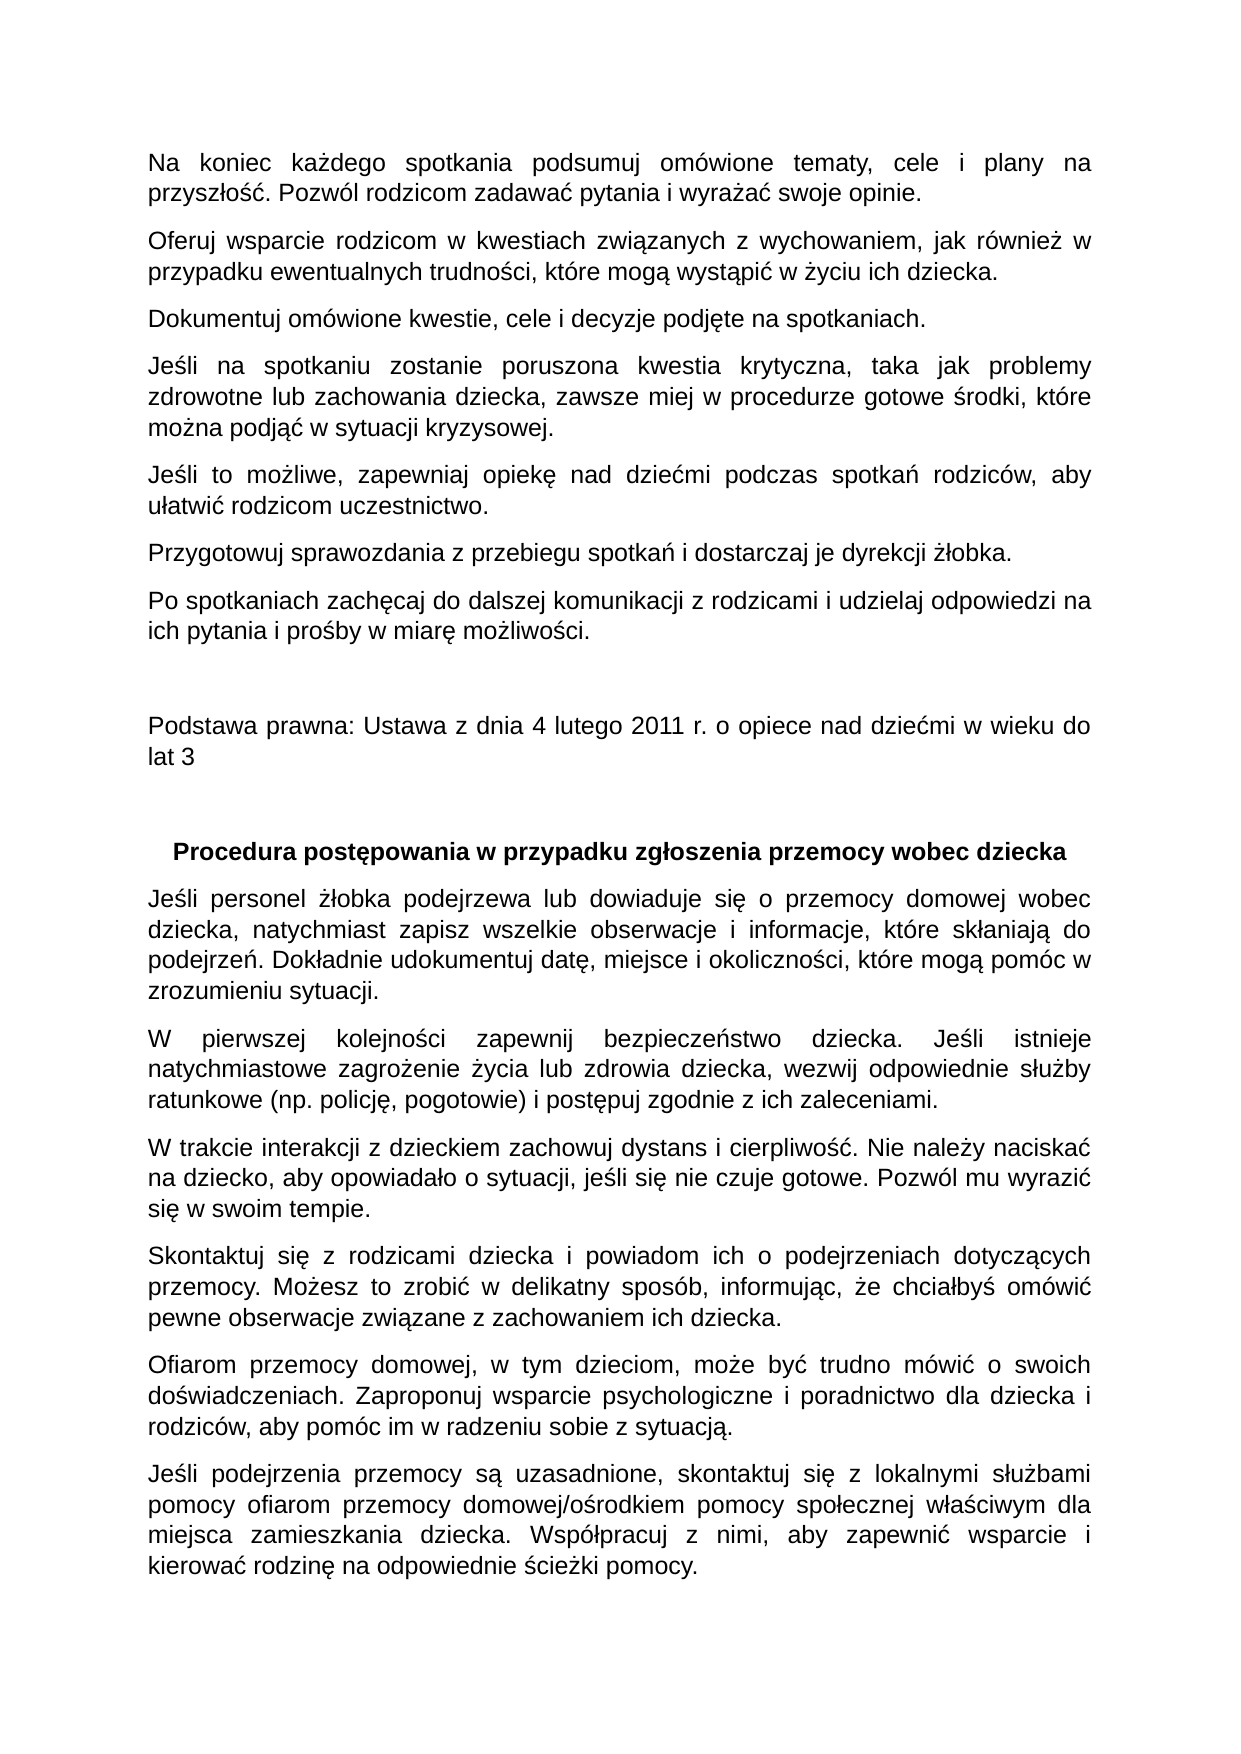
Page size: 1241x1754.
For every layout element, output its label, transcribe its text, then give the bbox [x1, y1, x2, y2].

text Jeśli na spotkaniu zostanie poruszona kwestia krytyczna, taka jak problemy zdrowotne lub zachowania dziecka, zawsze miej w procedurze gotowe środki, które można podjąć w sytuacji kryzysowej. [148, 351, 1093, 441]
text Skontaktuj się z rodzicami dziecka i powiadom ich o podejrzeniach dotyczących przemocy. Możesz to zrobić w delikatny sposób, informując, że chciałbyś omówić pewne obserwacje związane z zachowaniem ich dziecka. [148, 1241, 1093, 1332]
text Oferuj wsparcie rodzicom w kwestiach związanych z wychowaniem, jak również w przypadku ewentualnych trudności, które mogą wystąpić w życiu ich dziecka. [148, 226, 1093, 285]
text Przygotowuj sprawozdania z przebiegu spotkań i dostarczaj je dyrekcji żłobka. [148, 538, 1093, 567]
text Jeśli podejrzenia przemocy są uzasadnione, skontaktuj się z lokalnymi służbami pomocy ofiarom przemocy domowej/ośrodkiem pomocy społecznej właściwym dla miejsca zamieszkania dziecka. Współpracuj z nimi, aby zapewnić wsparcie i kierować rodzinę na odpowiednie ścieżki pomocy. [148, 1459, 1093, 1580]
text Po spotkaniach zachęcaj do dalszej komunikacji z rodzicami i udzielaj odpowiedzi na ich pytania i prośby w miarę możliwości. [148, 586, 1093, 645]
text Dokumentuj omówione kwestie, cele i decyzje podjęte na spotkaniach. [148, 304, 1093, 333]
text Na koniec każdego spotkania podsumuj omówione tematy, cele i plany na przyszłość. Pozwól rodzicom zadawać pytania i wyrażać swoje opinie. [148, 148, 1093, 207]
text W pierwszej kolejności zapewnij bezpieczeństwo dziecka. Jeśli istnieje natychmiastowe zagrożenie życia lub zdrowia dziecka, wezwij odpowiednie służby ratunkowe (np. policję, pogotowie) i postępuj zgodnie z ich zaleceniami. [148, 1024, 1093, 1114]
text Jeśli personel żłobka podejrzewa lub dowiaduje się o przemocy domowej wobec dziecka, natychmiast zapisz wszelkie obserwacje i informacje, które skłaniają do podejrzeń. Dokładnie udokumentuj datę, miejsce i okoliczności, które mogą pomóc w zrozumieniu sytuacji. [148, 884, 1093, 1005]
text Jeśli to możliwe, zapewniaj opiekę nad dziećmi podczas spotkań rodziców, aby ułatwić rodzicom uczestnictwo. [148, 460, 1093, 519]
text Podstawa prawna: Ustawa z dnia 4 lutego 2011 r. o opiece nad dziećmi w wieku do lat 3 [148, 711, 1093, 771]
text Procedura postępowania w przypadku zgłoszenia przemocy wobec dziecka [148, 837, 1093, 865]
text Ofiarom przemocy domowej, w tym dzieciom, może być trudno mówić o swoich doświadczeniach. Zaproponuj wsparcie psychologiczne i poradnictwo dla dziecka i rodziców, aby pomóc im w radzeniu sobie z sytuacją. [148, 1350, 1093, 1440]
text W trakcie interakcji z dzieckiem zachowuj dystans i cierpliwość. Nie należy naciskać na dziecko, aby opowiadało o sytuacji, jeśli się nie czuje gotowe. Pozwól mu wyrazić się w swoim tempie. [148, 1132, 1093, 1223]
